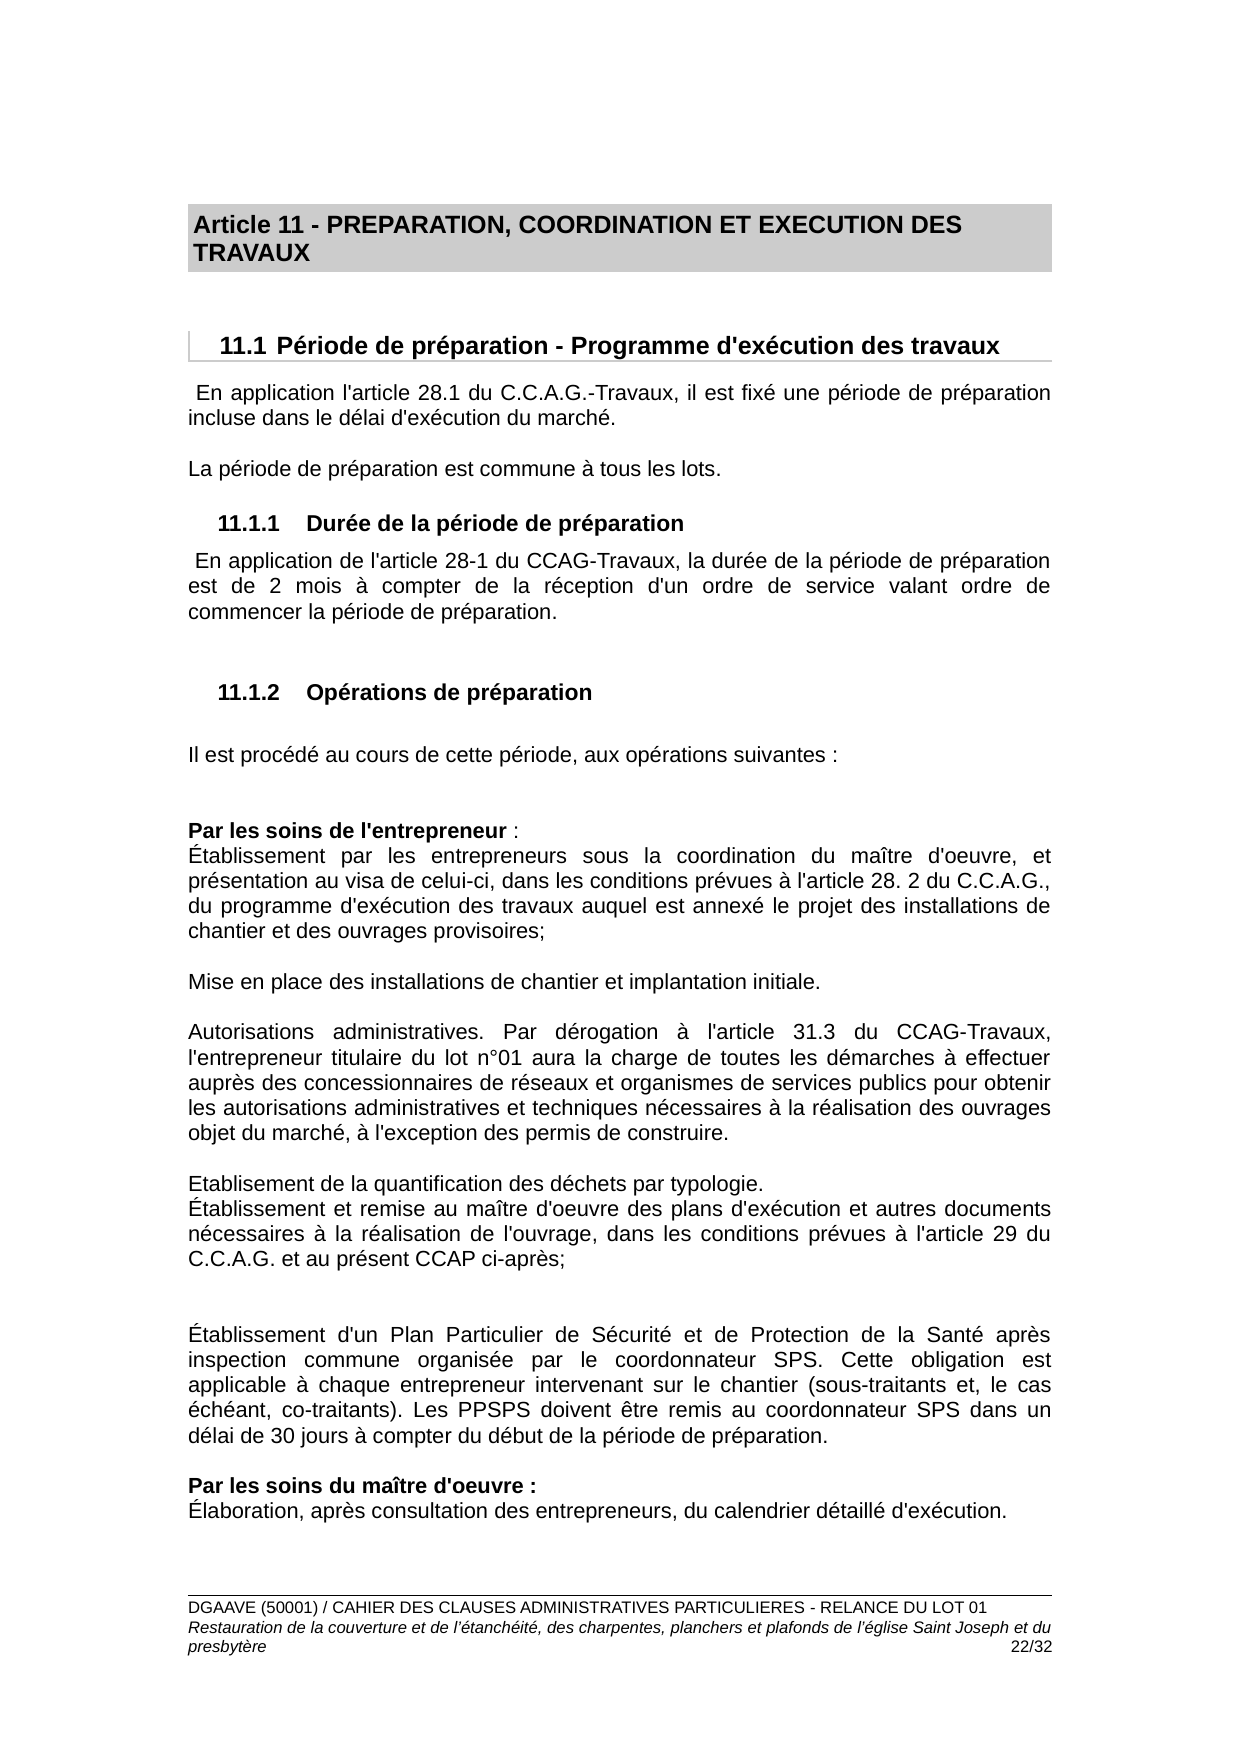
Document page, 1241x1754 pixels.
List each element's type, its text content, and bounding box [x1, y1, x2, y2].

subtitle PREPARATION, COORDINATION ET EXECUTION DES TRAVAUX [190, 207, 1050, 270]
text Par les soins de l'entrepreneur : [188, 817, 1052, 843]
text La période de préparation est commune à tous les lots. [188, 455, 1052, 481]
text Mise en place des installations de chantier et implantation initiale. [188, 969, 1052, 994]
text Il est procédé au cours de cette période, aux opérations suivantes : [188, 742, 1052, 767]
subtitle Durée de la période de préparation [188, 510, 1052, 536]
text En application de l'article 28-1 du CCAG-Travaux, la durée de la période de préparation est de 2 mois à compter de la réception d'un ordre de service valant ordre de commencer la période de préparation. [188, 548, 1052, 624]
subtitle Période de préparation - Programme d'exécution des travaux [190, 331, 1052, 360]
text Établissement et remise au maître d'oeuvre des plans d'exécution et autres documents nécessaires à la réalisation de l'ouvrage, dans les conditions prévues à l'article 29 du C.C.A.G. et au présent CCAP ci-après; [188, 1196, 1052, 1271]
text Établissement par les entrepreneurs sous la coordination du maître d'oeuvre, et présentation au visa de celui-ci, dans les conditions prévues à l'article 28. 2 du C.C.A.G., du programme d'exécution des travaux auquel est annexé le projet des installations de chantier et des ouvrages provisoires; [188, 843, 1052, 943]
text Etablisement de la quantification des déchets par typologie. [188, 1170, 1052, 1196]
text Élaboration, après consultation des entrepreneurs, du calendrier détaillé d'exécution. [188, 1498, 1052, 1523]
text En application l'article 28.1 du C.C.A.G.-Travaux, il est fixé une période de préparation incluse dans le délai d'exécution du marché. [188, 380, 1052, 430]
subtitle Opérations de préparation [188, 678, 1052, 705]
text Par les soins du maître d'oeuvre : [188, 1473, 1052, 1498]
text Autorisations administratives. Par dérogation à l'article 31.3 du CCAG-Travaux, l'entrepreneur titulaire du lot n°01 aura la charge de toutes les démarches à effectuer auprès des concessionnaires de réseaux et organismes de services publics pour obtenir les autorisations administratives et techniques nécessaires à la réalisation des ouvrages objet du marché, à l'exception des permis de construire. [188, 1019, 1052, 1145]
text Établissement d'un Plan Particulier de Sécurité et de Protection de la Santé après inspection commune organisée par le coordonnateur SPS. Cette obligation est applicable à chaque entrepreneur intervenant sur le chantier (sous-traitants et, le cas échéant, co-traitants). Les PPSPS doivent être remis au coordonnateur SPS dans un délai de 30 jours à compter du début de la période de préparation. [188, 1322, 1052, 1448]
